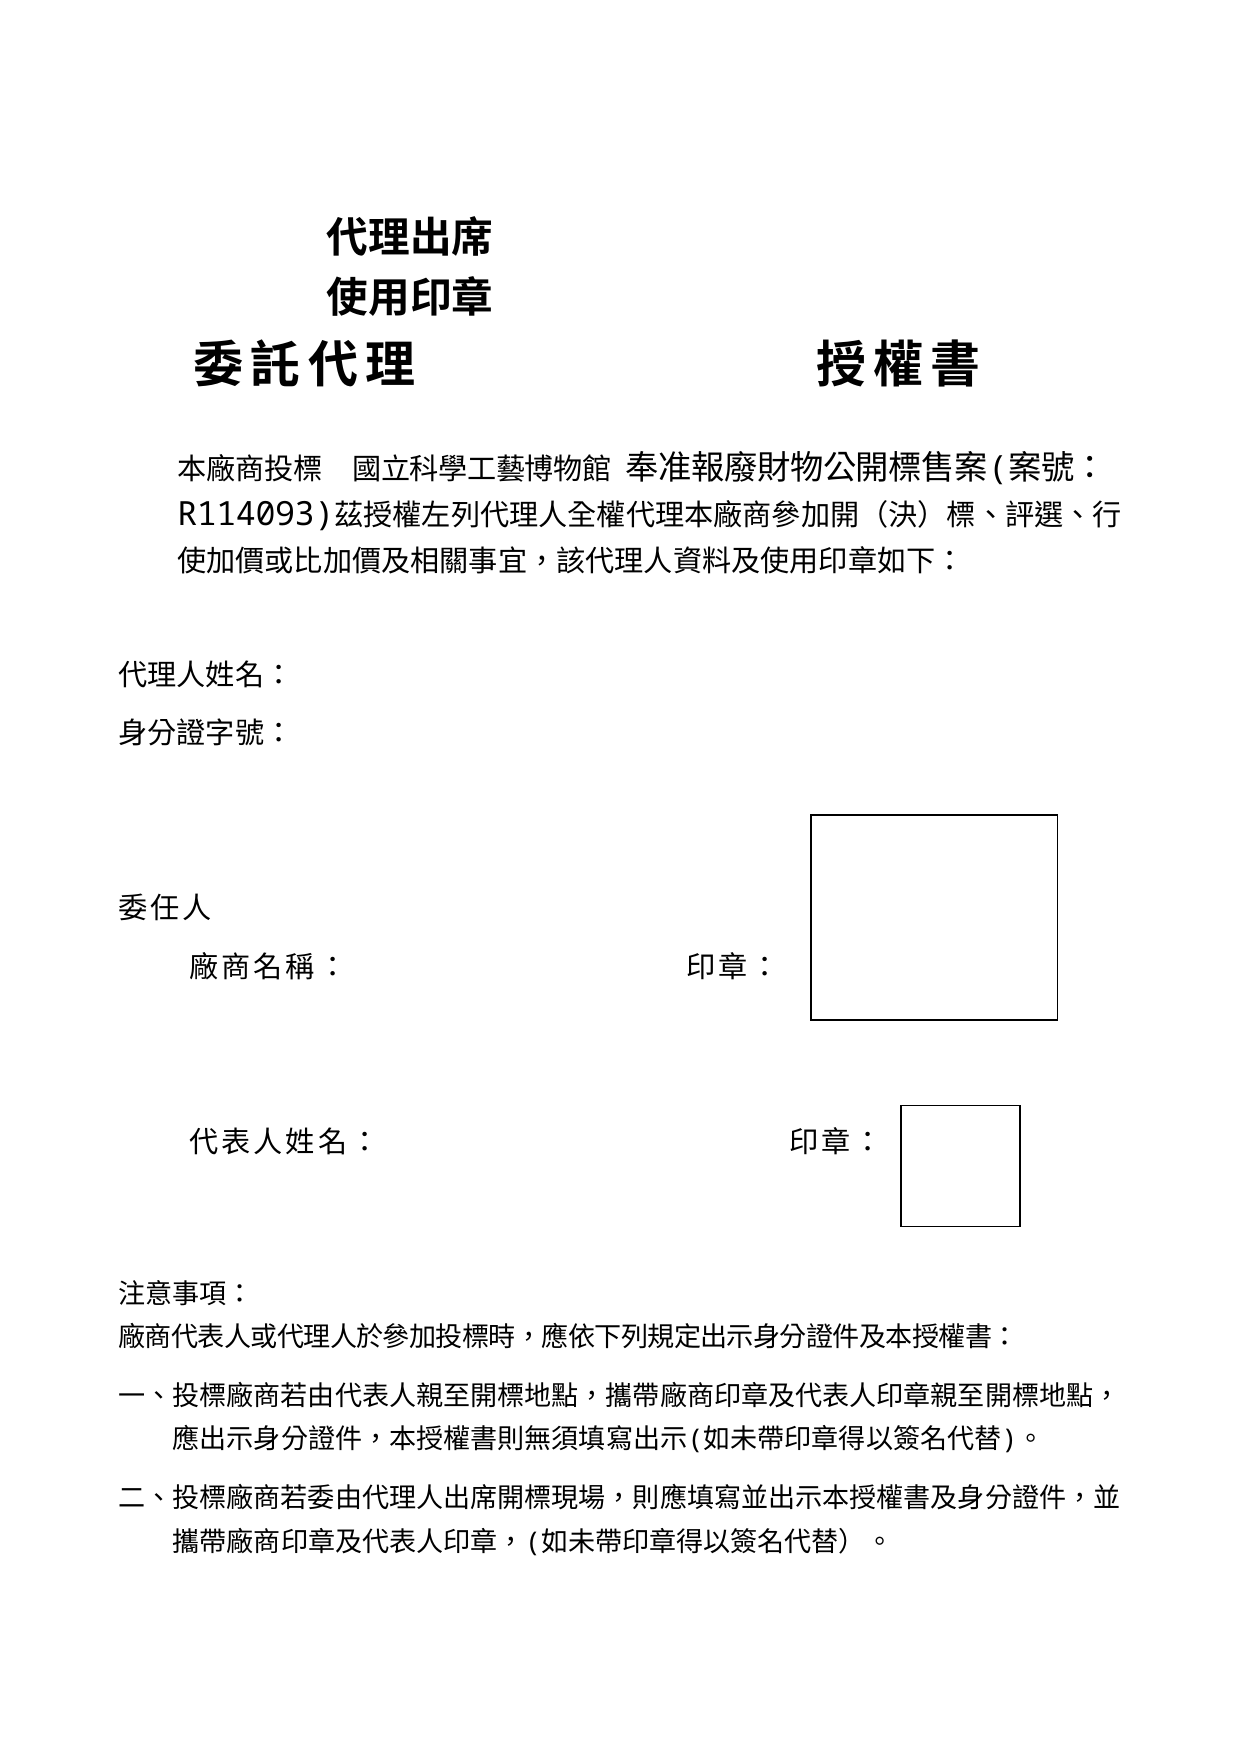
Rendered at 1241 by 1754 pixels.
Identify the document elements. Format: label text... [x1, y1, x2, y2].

text [1058, 931, 1122, 989]
text [1058, 872, 1122, 931]
text 本廠商投標 國立科學工藝博物館 奉准報廢財物公開標售案(案號：R114093)茲授權左列代理人全權代理本廠商參加開（決）標、評選、行使加價或比加價及相關事宜，該代理人資料及使用印章如下： [177, 443, 1122, 581]
text 廠商名稱： 印章： [118, 931, 810, 989]
text 委任人 [118, 872, 810, 931]
text 代表人姓名： 印章： [118, 1106, 900, 1164]
text 代理人姓名： [118, 639, 1122, 697]
text 使用印章 [118, 264, 1122, 325]
text 身分證字號： [118, 697, 1122, 756]
text 代理出席 [118, 204, 1122, 264]
text 注意事項： [118, 1268, 1122, 1312]
text 一、投標廠商若由代表人親至開標地點，攜帶廠商印章及代表人印章親至開標地點，應出示身分證件，本授權書則無須填寫出示(如未帶印章得以簽名代替)。 [118, 1370, 1122, 1458]
text 二、投標廠商若委由代理人出席開標現場，則應填寫並出示本授權書及身分證件，並攜帶廠商印章及代表人印章，(如未帶印章得以簽名代替）。 [118, 1472, 1122, 1560]
text 廠商代表人或代理人於參加投標時，應依下列規定出示身分證件及本授權書： [118, 1312, 1122, 1356]
text 委託代理 授權書 [118, 325, 1122, 397]
text [1021, 1106, 1122, 1164]
